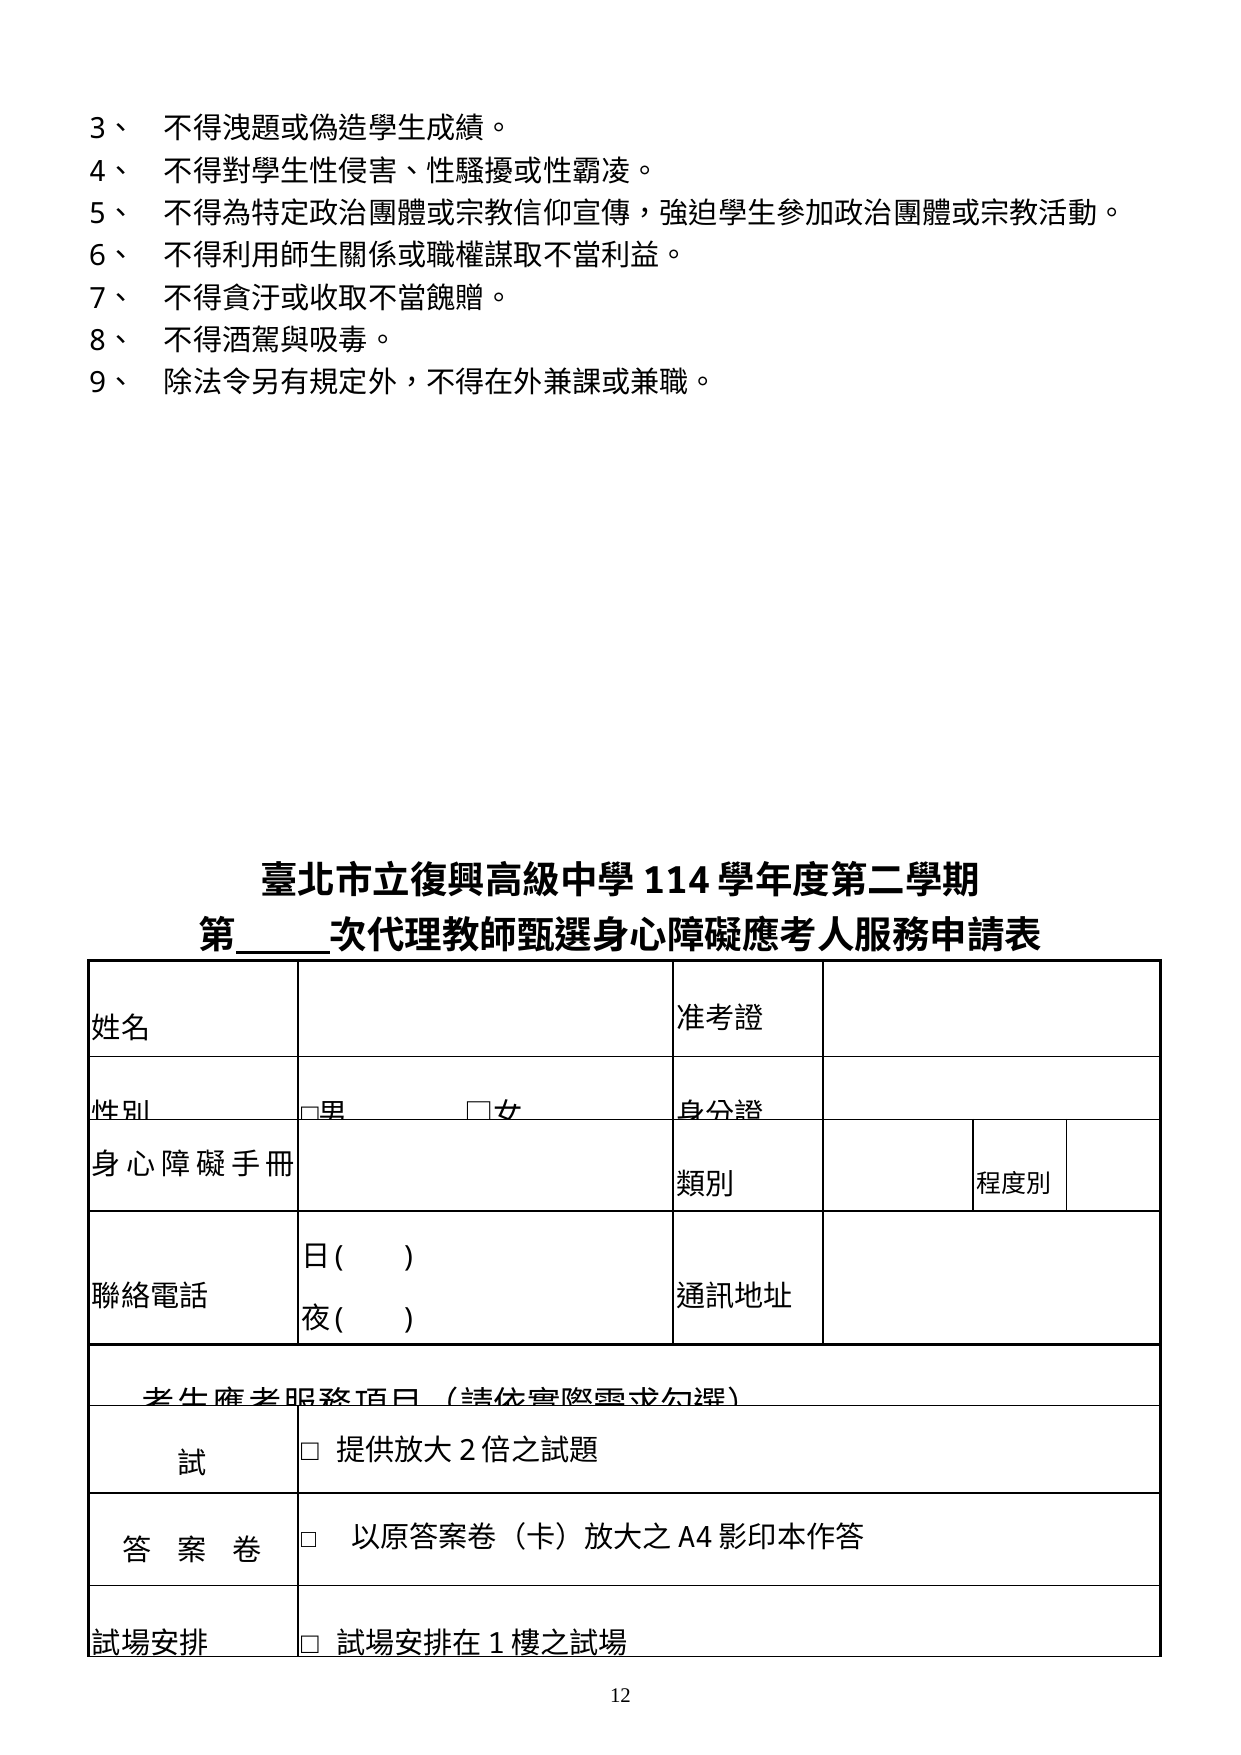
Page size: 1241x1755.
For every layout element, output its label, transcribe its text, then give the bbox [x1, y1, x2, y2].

table_header 准考證 號碼 [674, 962, 822, 1056]
list 不得洩題或偽造學生成績。 [89, 105, 1152, 147]
table_cell [824, 1120, 972, 1210]
table_cell 性別 [90, 1057, 297, 1119]
table_cell [1067, 1120, 1159, 1210]
table_cell 身分證 字號 [674, 1057, 822, 1119]
list 不得為特定政治團體或宗教信仰宣傳，強迫學生參加政治團體或宗教活動。 [89, 189, 1152, 232]
table_cell 以原答案卷（卡）放大之A4影印本作答 以A4空白紙代替答案卷（卡）作答 [299, 1494, 1159, 1585]
table_cell 通訊地址 [674, 1212, 822, 1343]
list 不得利用師生關係或職權謀取不當利益。 [89, 232, 1152, 274]
table_cell 試場安排 [90, 1586, 297, 1656]
list 不得貪汙或收取不當餽贈。 [89, 274, 1152, 317]
table_cell 身心障礙手冊字號 [90, 1120, 297, 1210]
list 不得酒駕與吸毒。 [89, 317, 1152, 359]
table_cell □男 □女 [299, 1057, 672, 1119]
list 不得對學生性侵害、性騷擾或性霸凌。 [89, 147, 1152, 189]
table_cell 答 案 卷 （卡） [90, 1494, 297, 1585]
table_cell 程度別 [974, 1120, 1066, 1210]
table_cell [824, 1212, 1159, 1343]
text 臺北市立復興高級中學114學年度第二學期 第 次代理教師甄選身心障礙應考人服務申請表 [89, 850, 1152, 959]
table_header 姓名 [90, 962, 297, 1056]
table_cell 考生應考服務項目（請依實際需求勾選） [90, 1346, 1159, 1404]
table_header [299, 962, 672, 1056]
table_cell [824, 1057, 1159, 1119]
table_cell 聯絡電話 [90, 1212, 297, 1343]
list 除法令另有規定外，不得在外兼課或兼職。 [89, 359, 1152, 401]
table_header [824, 962, 1159, 1056]
table_cell □ 提供放大2倍之試題 □ 報讀試題 [299, 1406, 1159, 1492]
table_cell [299, 1120, 672, 1210]
table_cell 日( ) 夜( ) 行動電話 [299, 1212, 672, 1343]
table_cell □ 試場安排在1樓之試場 [299, 1586, 1159, 1656]
table_cell 類別 [674, 1120, 822, 1210]
table_cell 試 題 [90, 1406, 297, 1492]
